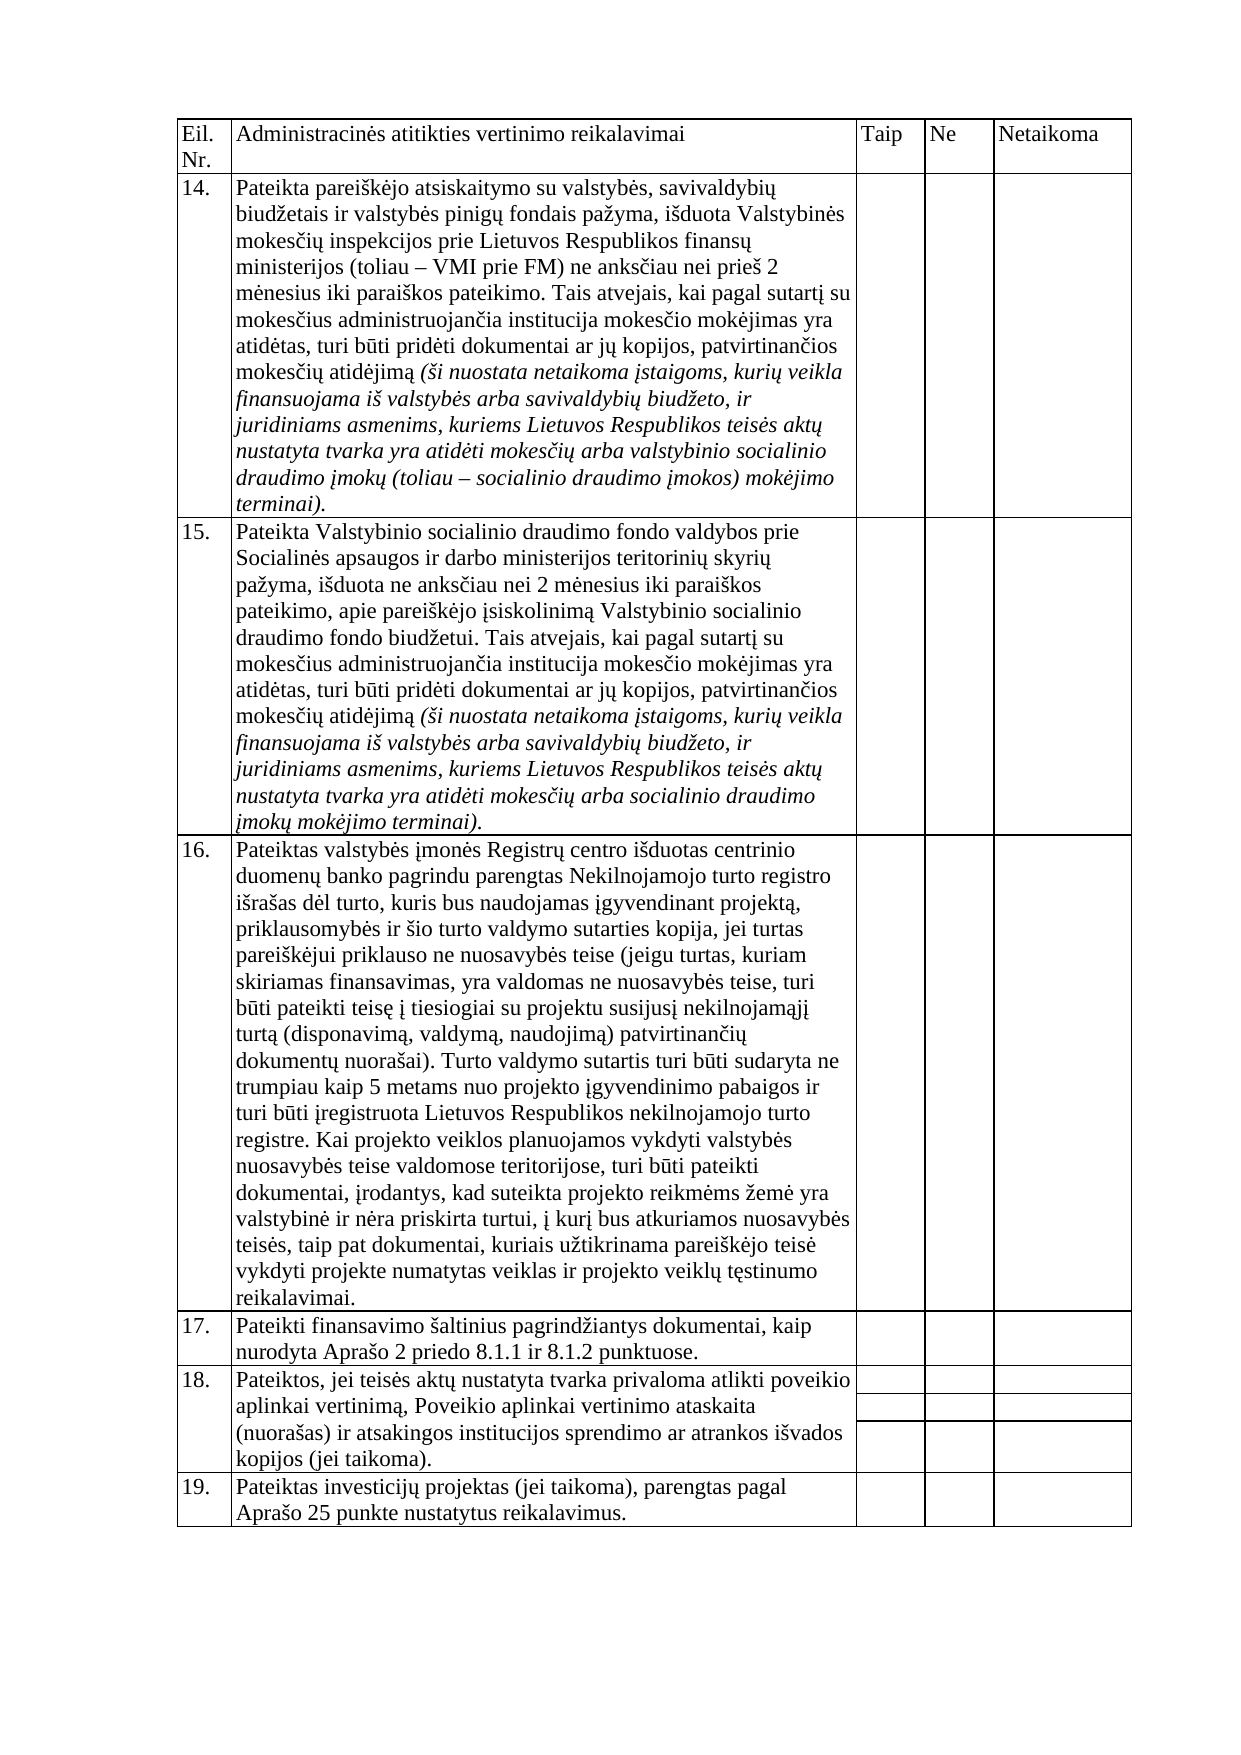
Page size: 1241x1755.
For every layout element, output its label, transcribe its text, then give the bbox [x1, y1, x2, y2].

table_cell [995, 1312, 1131, 1364]
table_cell Pateikta Valstybinio socialinio draudimo fondo valdybos prie Socialinės apsaugos ir darbo ministerijos teritorinių skyrių pažyma, išduota ne anksčiau nei 2 mėnesius iki paraiškos pateikimo, apie pareiškėjo įsiskolinimą Valstybinio socialinio draudimo fondo biudžetui. Tais atvejais, kai pagal sutartį su mokesčius administruojančia institucija mokesčio mokėjimas yra atidėtas, turi būti pridėti dokumentai ar jų kopijos, patvirtinančios mokesčių atidėjimą (ši nuostata netaikoma įstaigoms, kurių veikla finansuojama iš valstybės arba savivaldybių biudžeto, ir juridiniams asmenims, kuriems Lietuvos Respublikos teisės aktų nustatyta tvarka yra atidėti mokesčių arba socialinio draudimo įmokų mokėjimo terminai). [232, 518, 856, 834]
table_header Taip [857, 120, 924, 172]
table_cell [926, 1366, 993, 1392]
table_cell [995, 1394, 1131, 1420]
table_header Administracinės atitikties vertinimo reikalavimai [232, 120, 856, 172]
table_cell [926, 1394, 993, 1420]
table_cell 16. [178, 836, 231, 1310]
table_cell [857, 836, 924, 1310]
table_cell [926, 518, 993, 834]
table_cell [857, 1312, 924, 1364]
table_cell [995, 174, 1131, 517]
table_cell [995, 1473, 1131, 1526]
table_cell [926, 174, 993, 517]
table_cell Pateiktas investicijų projektas (jei taikoma), parengtas pagal Aprašo 25 punkte nustatytus reikalavimus. [232, 1473, 856, 1526]
table_cell [926, 1473, 993, 1526]
table_cell [995, 1422, 1131, 1472]
table_cell Pateiktos, jei teisės aktų nustatyta tvarka privaloma atlikti poveikio aplinkai vertinimą, Poveikio aplinkai vertinimo ataskaita (nuorašas) ir atsakingos institucijos sprendimo ar atrankos išvados kopijos (jei taikoma). [232, 1366, 856, 1472]
table_cell 18. [178, 1366, 231, 1472]
table_cell [926, 1312, 993, 1364]
table_cell [995, 1366, 1131, 1392]
table_cell 15. [178, 518, 231, 834]
table_header Ne [926, 120, 993, 172]
table_cell 19. [178, 1473, 231, 1526]
table_cell [926, 1422, 993, 1472]
table_cell Pateiktas valstybės įmonės Registrų centro išduotas centrinio duomenų banko pagrindu parengtas Nekilnojamojo turto registro išrašas dėl turto, kuris bus naudojamas įgyvendinant projektą, priklausomybės ir šio turto valdymo sutarties kopija, jei turtas pareiškėjui priklauso ne nuosavybės teise (jeigu turtas, kuriam skiriamas finansavimas, yra valdomas ne nuosavybės teise, turi būti pateikti teisę į tiesiogiai su projektu susijusį nekilnojamąjį turtą (disponavimą, valdymą, naudojimą) patvirtinančių dokumentų nuorašai). Turto valdymo sutartis turi būti sudaryta ne trumpiau kaip 5 metams nuo projekto įgyvendinimo pabaigos ir turi būti įregistruota Lietuvos Respublikos nekilnojamojo turto registre. Kai projekto veiklos planuojamos vykdyti valstybės nuosavybės teise valdomose teritorijose, turi būti pateikti dokumentai, įrodantys, kad suteikta projekto reikmėms žemė yra valstybinė ir nėra priskirta turtui, į kurį bus atkuriamos nuosavybės teisės, taip pat dokumentai, kuriais užtikrinama pareiškėjo teisė vykdyti projekte numatytas veiklas ir projekto veiklų tęstinumo reikalavimai. [232, 836, 856, 1310]
table_cell [926, 836, 993, 1310]
table_cell Pateikta pareiškėjo atsiskaitymo su valstybės, savivaldybių biudžetais ir valstybės pinigų fondais pažyma, išduota Valstybinės mokesčių inspekcijos prie Lietuvos Respublikos finansų ministerijos (toliau – VMI prie FM) ne anksčiau nei prieš 2 mėnesius iki paraiškos pateikimo. Tais atvejais, kai pagal sutartį su mokesčius administruojančia institucija mokesčio mokėjimas yra atidėtas, turi būti pridėti dokumentai ar jų kopijos, patvirtinančios mokesčių atidėjimą (ši nuostata netaikoma įstaigoms, kurių veikla finansuojama iš valstybės arba savivaldybių biudžeto, ir juridiniams asmenims, kuriems Lietuvos Respublikos teisės aktų nustatyta tvarka yra atidėti mokesčių arba valstybinio socialinio draudimo įmokų (toliau – socialinio draudimo įmokos) mokėjimo terminai). [232, 174, 856, 517]
table_cell [857, 1394, 924, 1420]
table_cell [857, 174, 924, 517]
table_cell [857, 1422, 924, 1472]
table_cell [857, 1473, 924, 1526]
table_cell Pateikti finansavimo šaltinius pagrindžiantys dokumentai, kaip nurodyta Aprašo 2 priedo 8.1.1 ir 8.1.2 punktuose. [232, 1312, 856, 1364]
table_cell 17. [178, 1312, 231, 1364]
table_cell [995, 836, 1131, 1310]
table_header Netaikoma [995, 120, 1131, 172]
table_cell [995, 518, 1131, 834]
table_header Eil. Nr. [178, 120, 231, 172]
table_cell [857, 1366, 924, 1392]
table_cell [857, 518, 924, 834]
table_cell 14. [178, 174, 231, 517]
